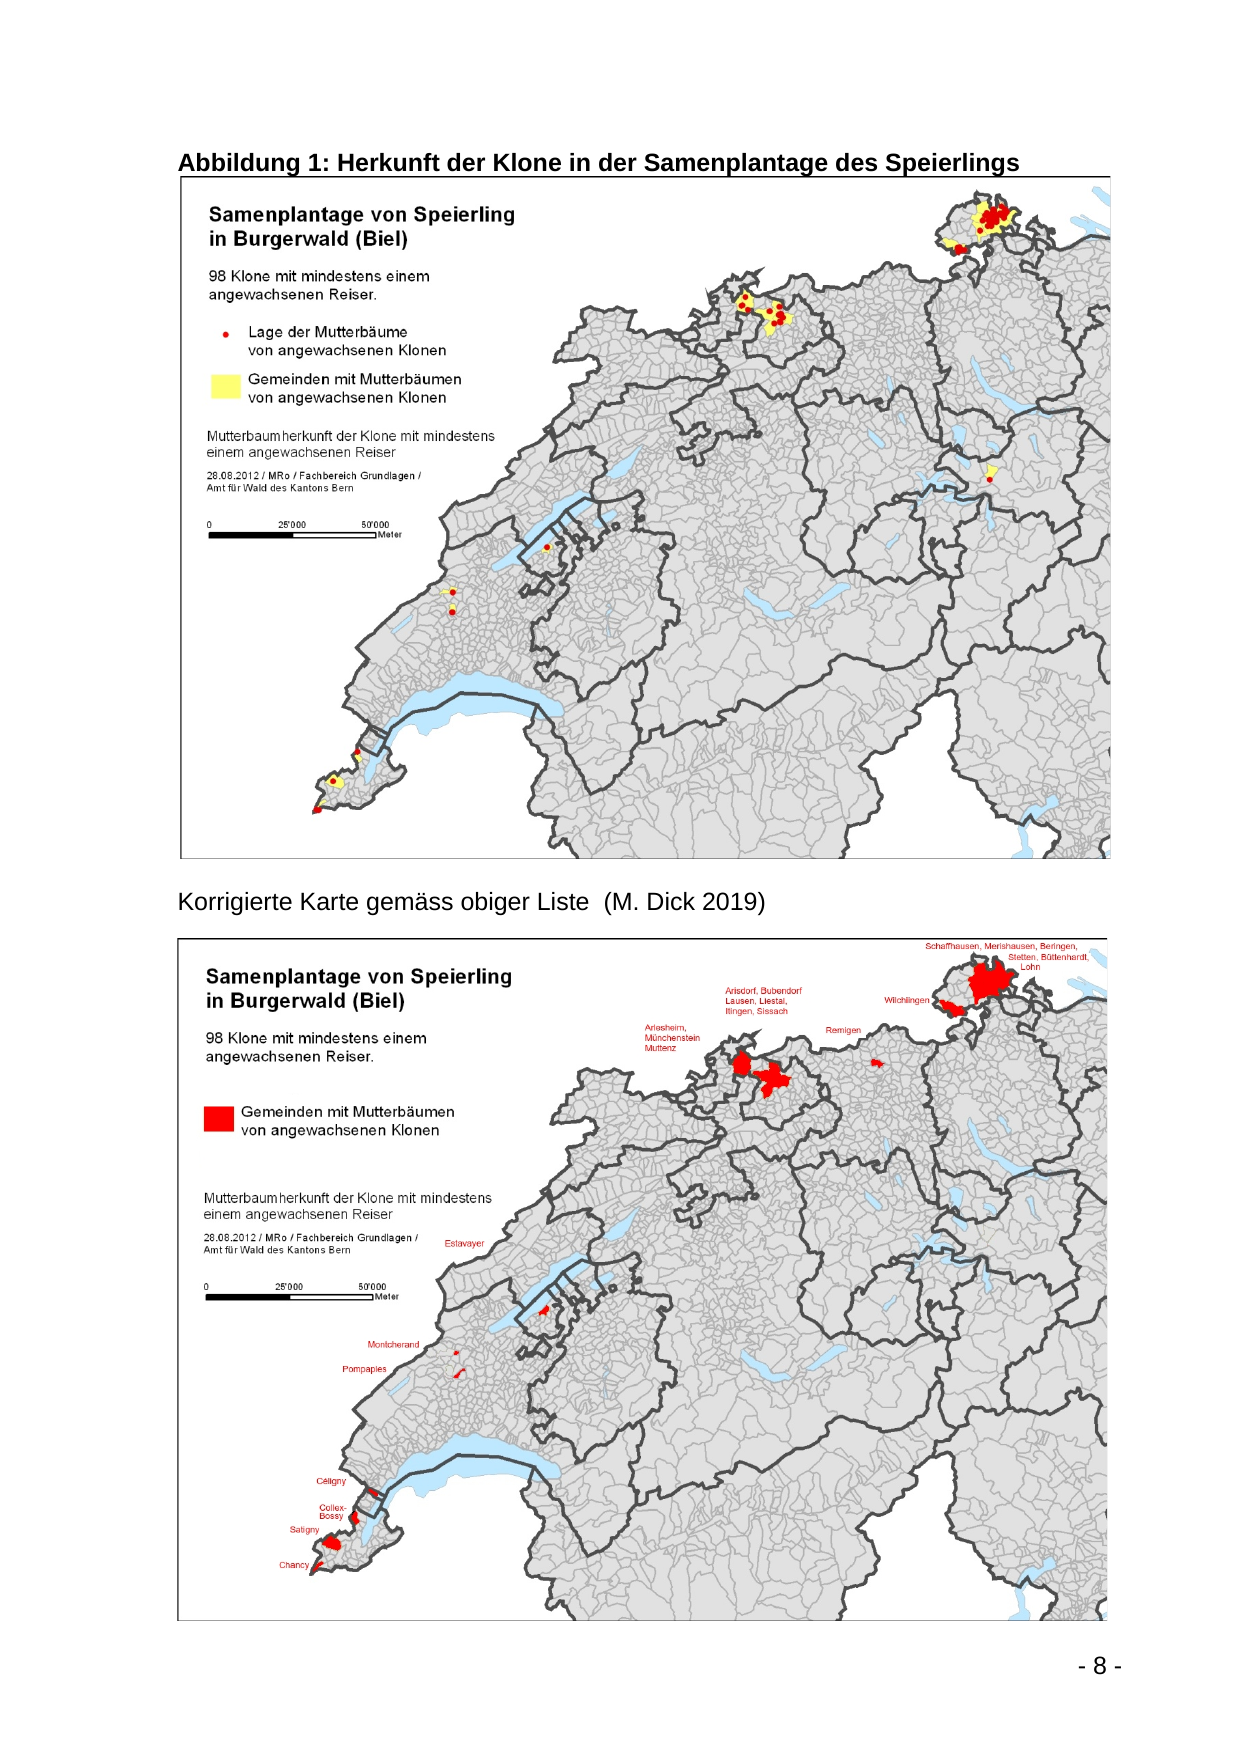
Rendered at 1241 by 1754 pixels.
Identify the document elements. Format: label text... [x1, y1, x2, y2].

text Abbildung 1: Herkunft der Klone in der Samenplantage des Speierlings [177, 148, 1107, 176]
text Korrigierte Karte gemäss obiger Liste (M. Dick 2019) [177, 887, 1107, 916]
picture [180, 176, 1111, 859]
picture [177, 938, 1108, 1621]
